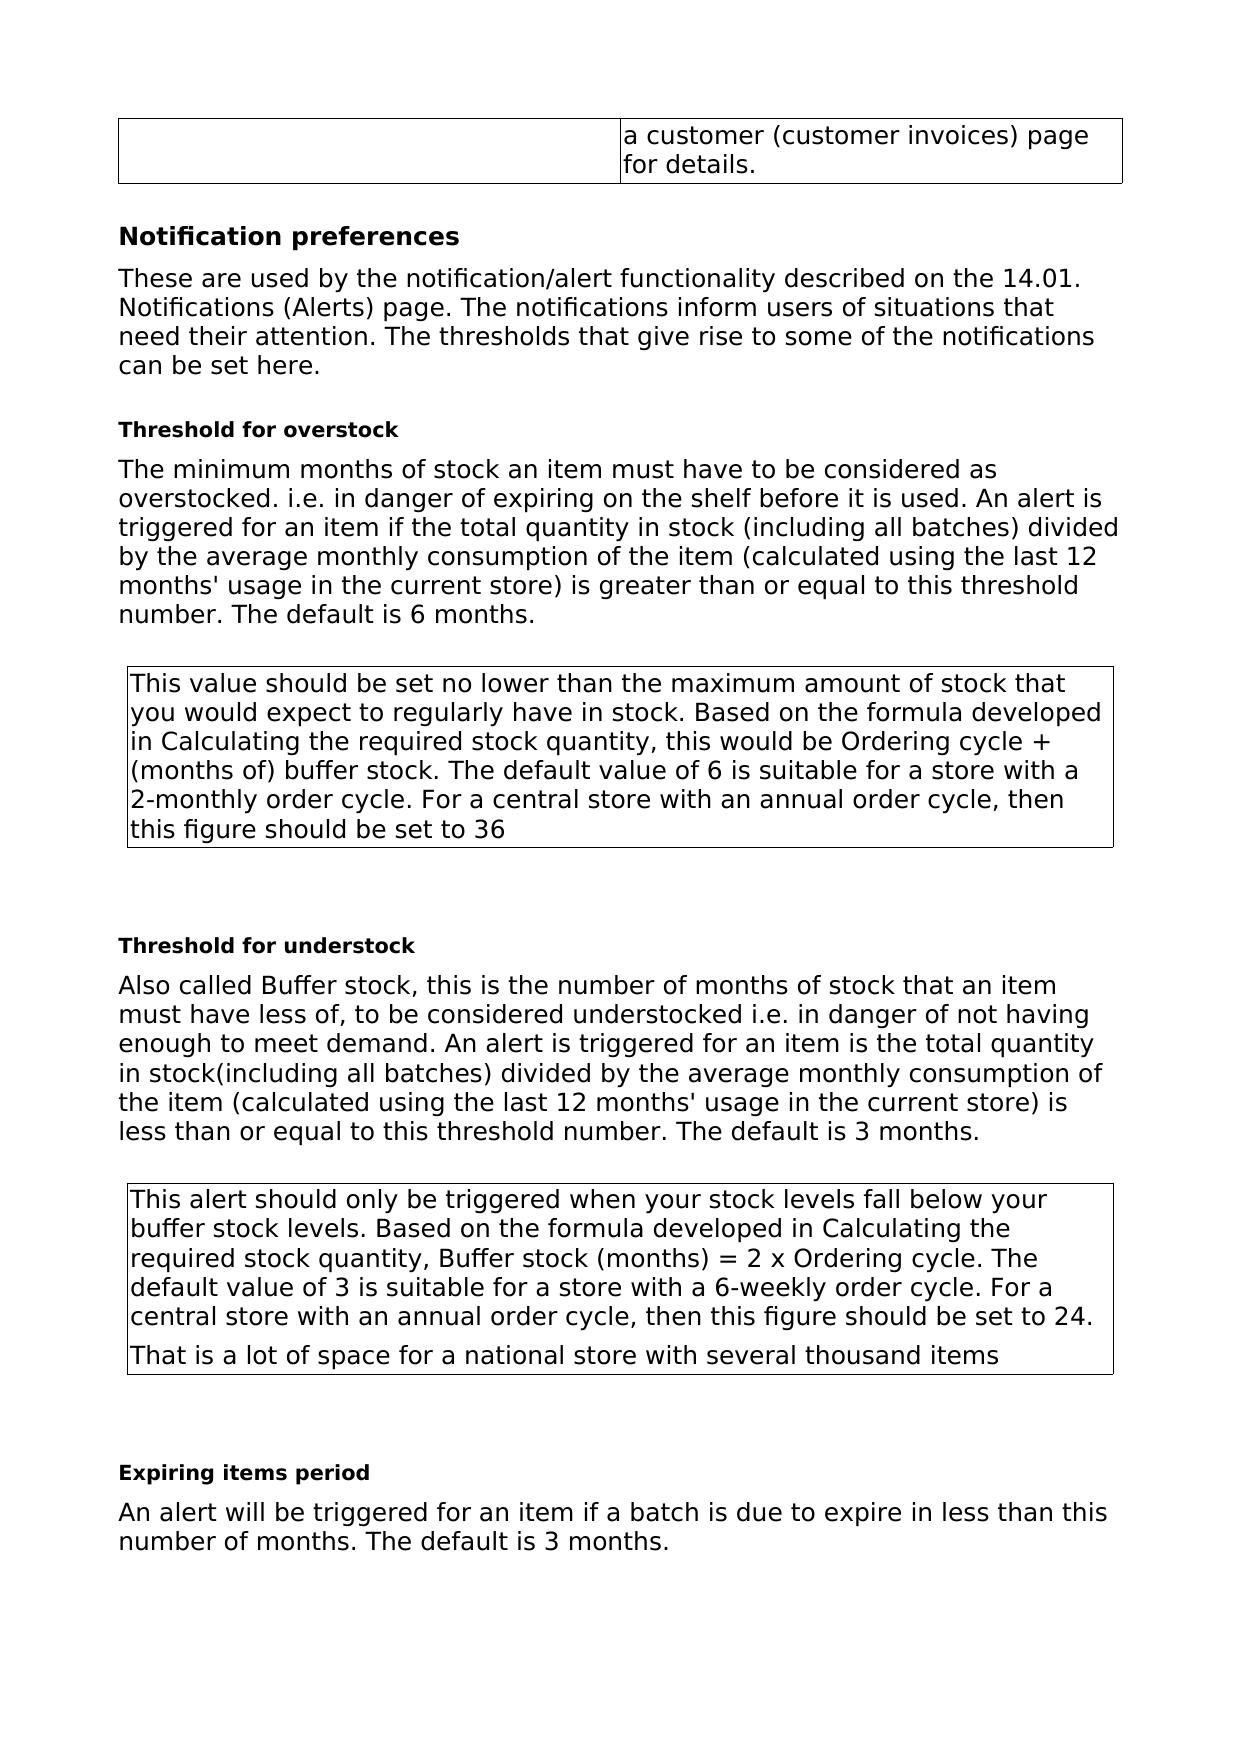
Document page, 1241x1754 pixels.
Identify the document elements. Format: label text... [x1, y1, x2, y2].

text These are used by the notification/alert functionality described on the 14.01. Notifications (Alerts) page. The notifications inform users of situations that need their attention. The thresholds that give rise to some of the notifications can be set here. [118, 264, 1122, 381]
text Also called Buffer stock, this is the number of months of stock that an item must have less of, to be considered understocked i.e. in danger of not having enough to meet demand. An alert is triggered for an item is the total quantity in stock(including all batches) divided by the average monthly consumption of the item (calculated using the last 12 months' usage in the current store) is less than or equal to this threshold number. The default is 3 months. [118, 971, 1122, 1146]
text The minimum months of stock an item must have to be considered as overstocked. i.e. in danger of expiring on the shelf before it is used. An alert is triggered for an item if the total quantity in stock (including all batches) divided by the average monthly consumption of the item (calculated using the last 12 months' usage in the current store) is greater than or equal to this threshold number. The default is 6 months. [118, 455, 1122, 630]
table_cell a customer (customer invoices) page for details. [621, 119, 1122, 182]
table_cell [119, 119, 620, 182]
subtitle Threshold for understock [118, 934, 1122, 959]
subtitle Threshold for overstock [118, 418, 1122, 442]
text An alert will be triggered for an item if a batch is due to expire in less than this number of months. The default is 3 months. [118, 1498, 1122, 1556]
table_header This value should be set no lower than the maximum amount of stock that you would expect to regularly have in stock. Based on the formula developed in Calculating the required stock quantity, this would be Ordering cycle + (months of) buffer stock. The default value of 6 is suitable for a store with a 2-monthly order cycle. For a central store with an annual order cycle, then this figure should be set to 36 [128, 667, 1113, 847]
table_header This alert should only be triggered when your stock levels fall below your buffer stock levels. Based on the formula developed in Calculating the required stock quantity, Buffer stock (months) = 2 x Ordering cycle. The default value of 3 is suitable for a store with a 6-weekly order cycle. For a central store with an annual order cycle, then this figure should be set to 24. That is a lot of space for a national store with several thousand items [128, 1184, 1113, 1373]
subtitle Expiring items period [118, 1461, 1122, 1485]
subtitle Notification preferences [118, 222, 1122, 251]
